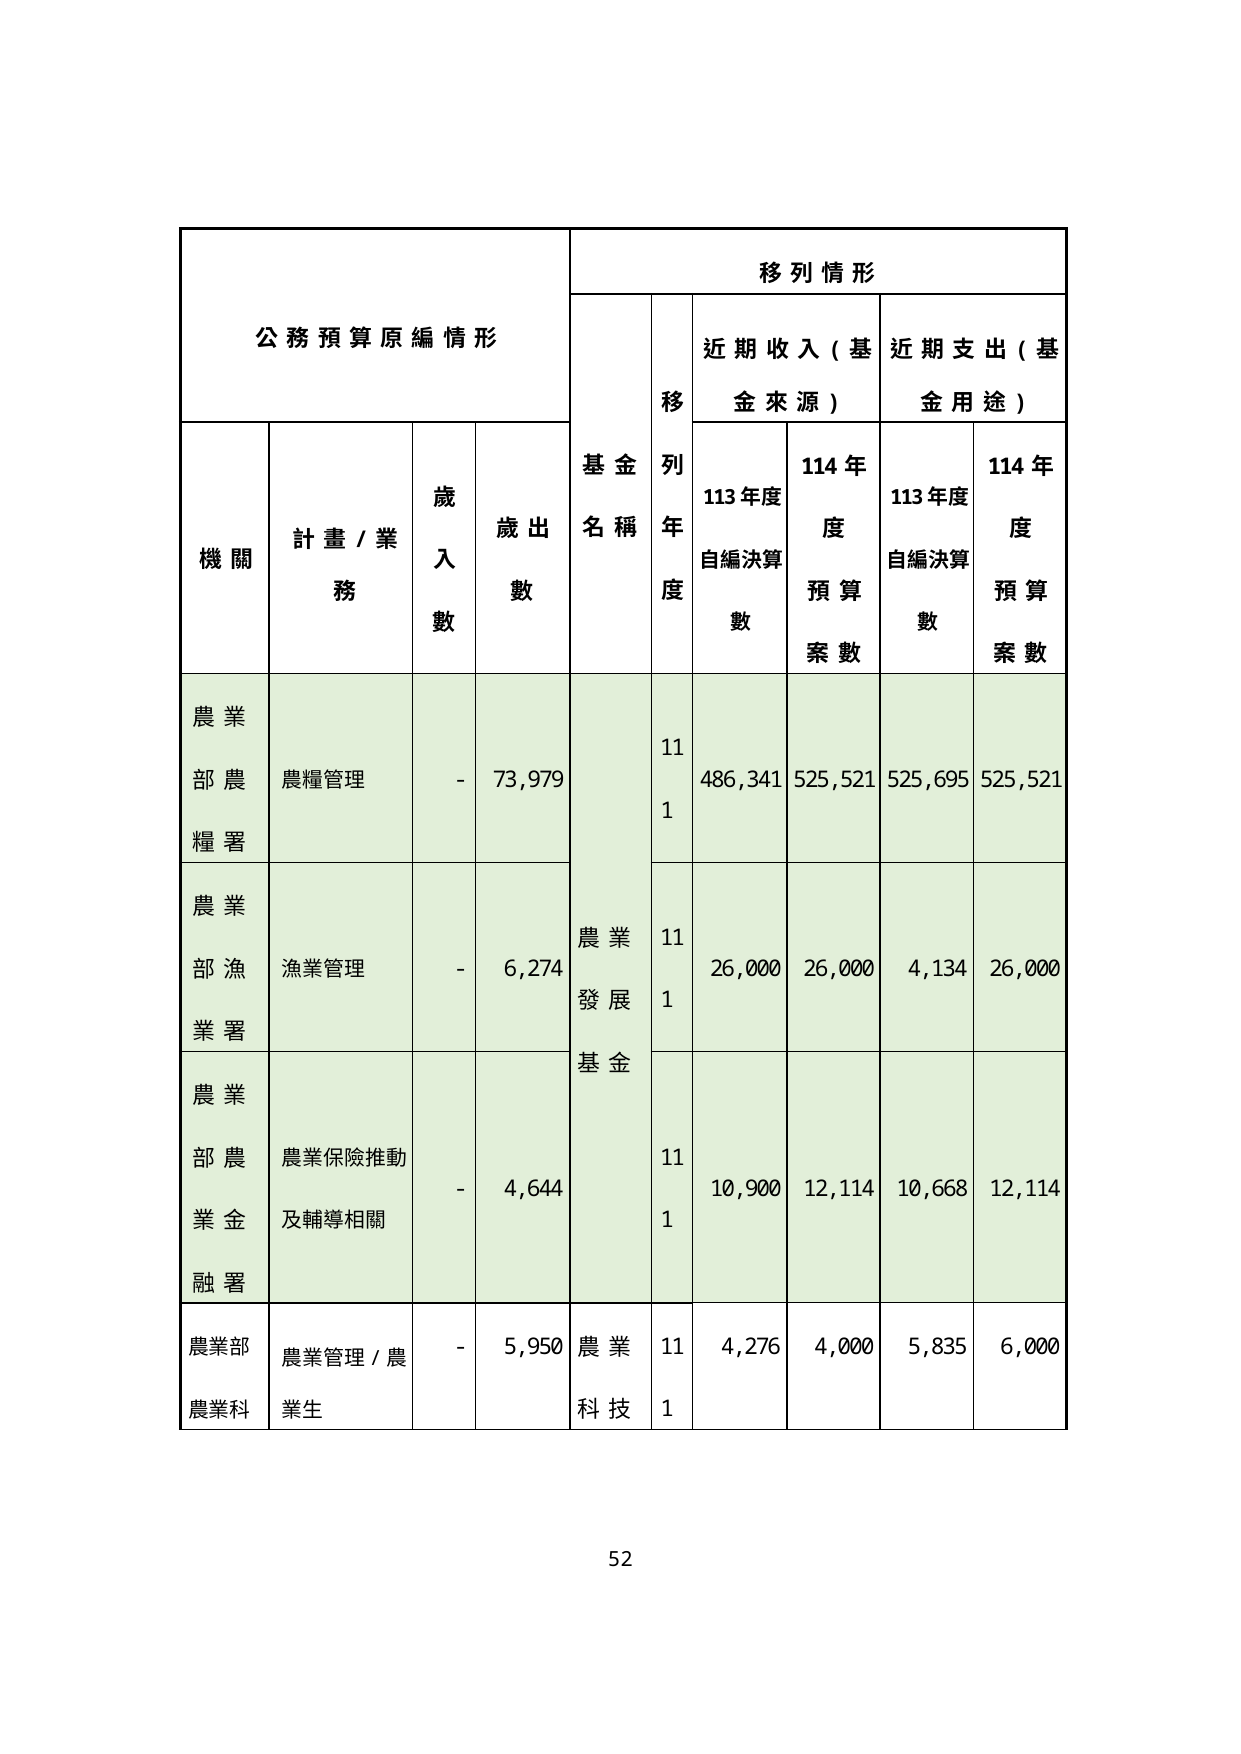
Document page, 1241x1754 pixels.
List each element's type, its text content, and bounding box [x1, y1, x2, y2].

table_cell 計畫/業務 [270, 423, 412, 672]
table_cell 6,274 [476, 863, 569, 1051]
table_cell 525,521 [788, 674, 879, 862]
table_cell 4,134 [881, 863, 973, 1051]
table_cell 歲入數 [413, 423, 475, 672]
table_cell 歲出數 [476, 423, 569, 672]
table_cell 26,000 [788, 863, 879, 1051]
table_cell 農業科技 [571, 1304, 651, 1429]
table_cell 525,695 [881, 674, 973, 862]
table_cell - [413, 674, 475, 862]
table_cell 486,341 [693, 674, 786, 862]
table_cell 111 [652, 1304, 692, 1429]
table_cell 基金 名稱 [571, 295, 651, 672]
table_cell 12,114 [974, 1052, 1065, 1302]
table_cell 73,979 [476, 674, 569, 862]
table_cell 6,000 [974, 1303, 1065, 1429]
table_cell 113年度 自編決算數 [881, 423, 973, 672]
table_cell - [413, 863, 475, 1051]
table_cell 12,114 [788, 1052, 879, 1302]
table_cell 111 [652, 674, 692, 862]
table_header 公務預算原編情形 [182, 230, 569, 421]
table_cell 農業部漁業署 [182, 863, 268, 1051]
table_cell 農業保險推動及輔導相關 [270, 1052, 412, 1302]
table_cell 525,521 [974, 674, 1065, 862]
table_cell 4,276 [693, 1303, 786, 1429]
table_cell 農業發展基金 [571, 674, 651, 1302]
table_cell 111 [652, 1052, 692, 1302]
table_cell 111 [652, 863, 692, 1051]
table_cell 5,835 [881, 1303, 973, 1429]
table_cell 移列年度 [652, 295, 692, 672]
table_cell 4,644 [476, 1052, 569, 1302]
table_cell 114年度 預算案數 [974, 423, 1065, 672]
table_header 移列情形 [571, 230, 1065, 293]
table_cell 漁業管理 [270, 863, 412, 1051]
table_cell 10,668 [881, 1052, 973, 1302]
table_cell 26,000 [974, 863, 1065, 1051]
table_cell 農糧管理 [270, 674, 412, 862]
table_cell - [413, 1304, 475, 1429]
table_cell 26,000 [693, 863, 786, 1051]
table_cell 114年度 預算案數 [788, 423, 879, 672]
table_cell 農業管理/農業生 [270, 1304, 412, 1429]
table_cell 5,950 [476, 1304, 569, 1429]
table_cell 農業部農業科 [182, 1304, 268, 1429]
table_cell 10,900 [693, 1052, 786, 1302]
table_cell 113年度 自編決算數 [693, 423, 786, 672]
table_cell 機關 [182, 423, 268, 672]
table_cell 農業部農糧署 [182, 674, 268, 862]
table_cell - [413, 1052, 475, 1302]
table_cell 近期收入(基金來源) [693, 295, 879, 421]
table_cell 近期支出(基金用途) [881, 295, 1065, 421]
table_cell 農業部農業金融署 [182, 1052, 268, 1302]
table_cell 4,000 [788, 1303, 879, 1429]
